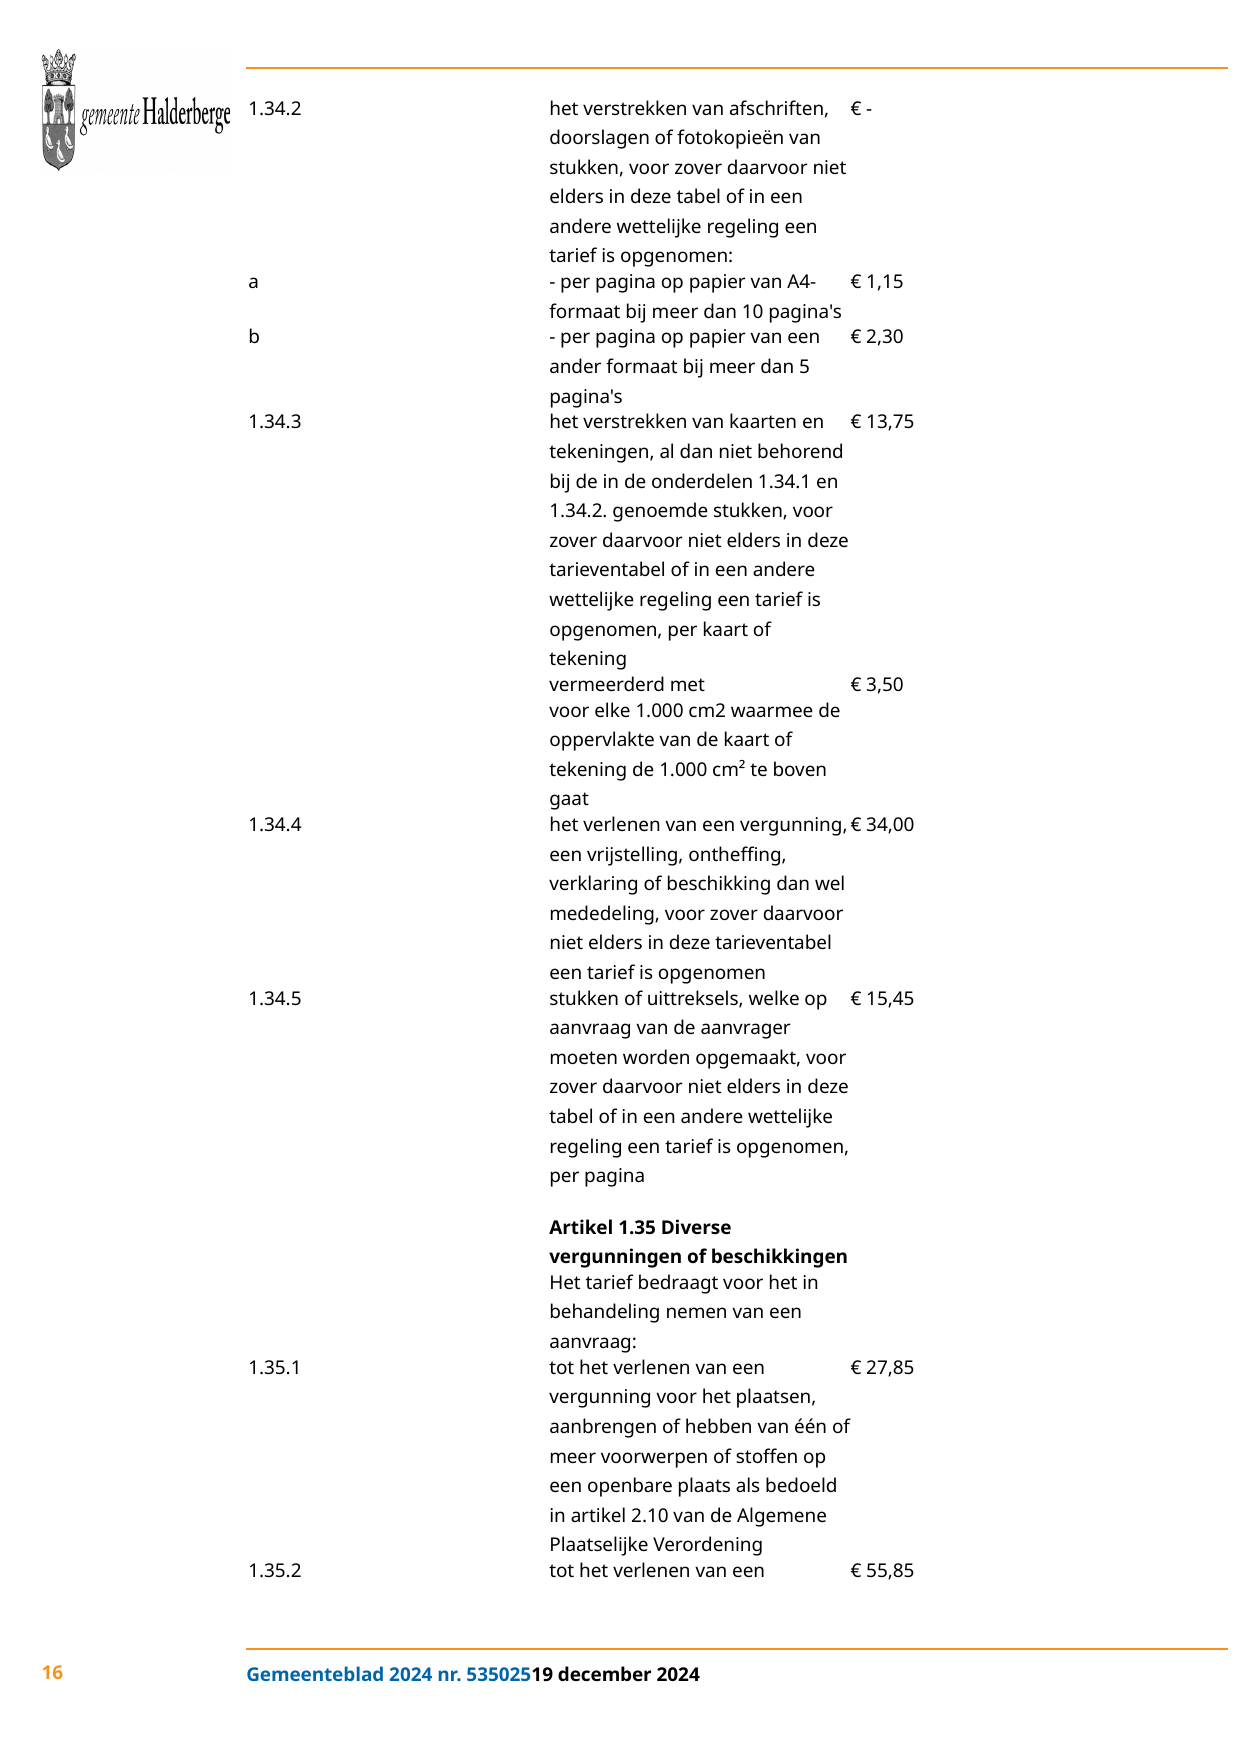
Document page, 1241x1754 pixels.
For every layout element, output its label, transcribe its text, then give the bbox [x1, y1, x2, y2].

table_cell 1.35.1 [248, 1354, 549, 1557]
table_cell [248, 1269, 549, 1354]
table_cell - per pagina op papier van een ander formaat bij meer dan 5 pagina's [549, 324, 850, 409]
table_cell 1.34.3 [248, 409, 549, 671]
table_cell 1.34.5 [248, 985, 549, 1188]
table_cell € 1,15 [850, 269, 1152, 324]
table_cell 1.35.2 [248, 1557, 549, 1583]
table_cell stukken of uittreksels, welke op aanvraag van de aanvrager moeten worden opgemaakt, voor zover daarvoor niet elders in deze tabel of in een andere wettelijke regeling een tarief is opgenomen, per pagina [549, 985, 850, 1188]
table_cell het verlenen van een vergunning, een vrijstelling, ontheffing, verklaring of beschikking dan wel mededeling, voor zover daarvoor niet elders in deze tarieventabel een tarief is opgenomen [549, 811, 850, 985]
table_cell € 13,75 [850, 409, 1152, 671]
table_cell Het tarief bedraagt voor het in behandeling nemen van een aanvraag: [549, 1269, 850, 1354]
picture [41, 47, 231, 172]
table_cell het verstrekken van afschriften, doorslagen of fotokopieën van stukken, voor zover daarvoor niet elders in deze tabel of in een andere wettelijke regeling een tarief is opgenomen: [549, 95, 850, 268]
table_cell a [248, 269, 549, 324]
table_cell € 3,50 [850, 671, 1152, 697]
table_cell 1.34.2 [248, 95, 549, 268]
table_cell [248, 671, 549, 697]
table_cell [248, 1188, 549, 1214]
table_cell [248, 1214, 549, 1269]
table_cell € 34,00 [850, 811, 1152, 985]
table_cell [549, 1188, 850, 1214]
table_cell [850, 1214, 1152, 1269]
table_cell tot het verlenen van een [549, 1557, 850, 1583]
table_cell het verstrekken van kaarten en tekeningen, al dan niet behorend bij de in de onderdelen 1.34.1 en 1.34.2. genoemde stukken, voor zover daarvoor niet elders in deze tarieventabel of in een andere wettelijke regeling een tarief is opgenomen, per kaart of tekening [549, 409, 850, 671]
table_cell tot het verlenen van een vergunning voor het plaatsen, aanbrengen of hebben van één of meer voorwerpen of stoffen op een openbare plaats als bedoeld in artikel 2.10 van de Algemene Plaatselijke Verordening [549, 1354, 850, 1557]
table_cell € 2,30 [850, 324, 1152, 409]
table_cell - per pagina op papier van A4-formaat bij meer dan 10 pagina's [549, 269, 850, 324]
table_cell b [248, 324, 549, 409]
table_cell € - [850, 95, 1152, 268]
table_cell voor elke 1.000 cm2 waarmee de oppervlakte van de kaart of tekening de 1.000 cm² te boven gaat [549, 697, 850, 811]
table_cell 1.34.4 [248, 811, 549, 985]
table_cell Artikel 1.35 Diverse vergunningen of beschikkingen [549, 1214, 850, 1269]
table_cell [850, 1188, 1152, 1214]
table_cell [850, 1269, 1152, 1354]
table_cell € 27,85 [850, 1354, 1152, 1557]
table_cell € 15,45 [850, 985, 1152, 1188]
table_cell [850, 697, 1152, 811]
table_cell vermeerderd met [549, 671, 850, 697]
table_cell € 55,85 [850, 1557, 1152, 1583]
table_cell [248, 697, 549, 811]
